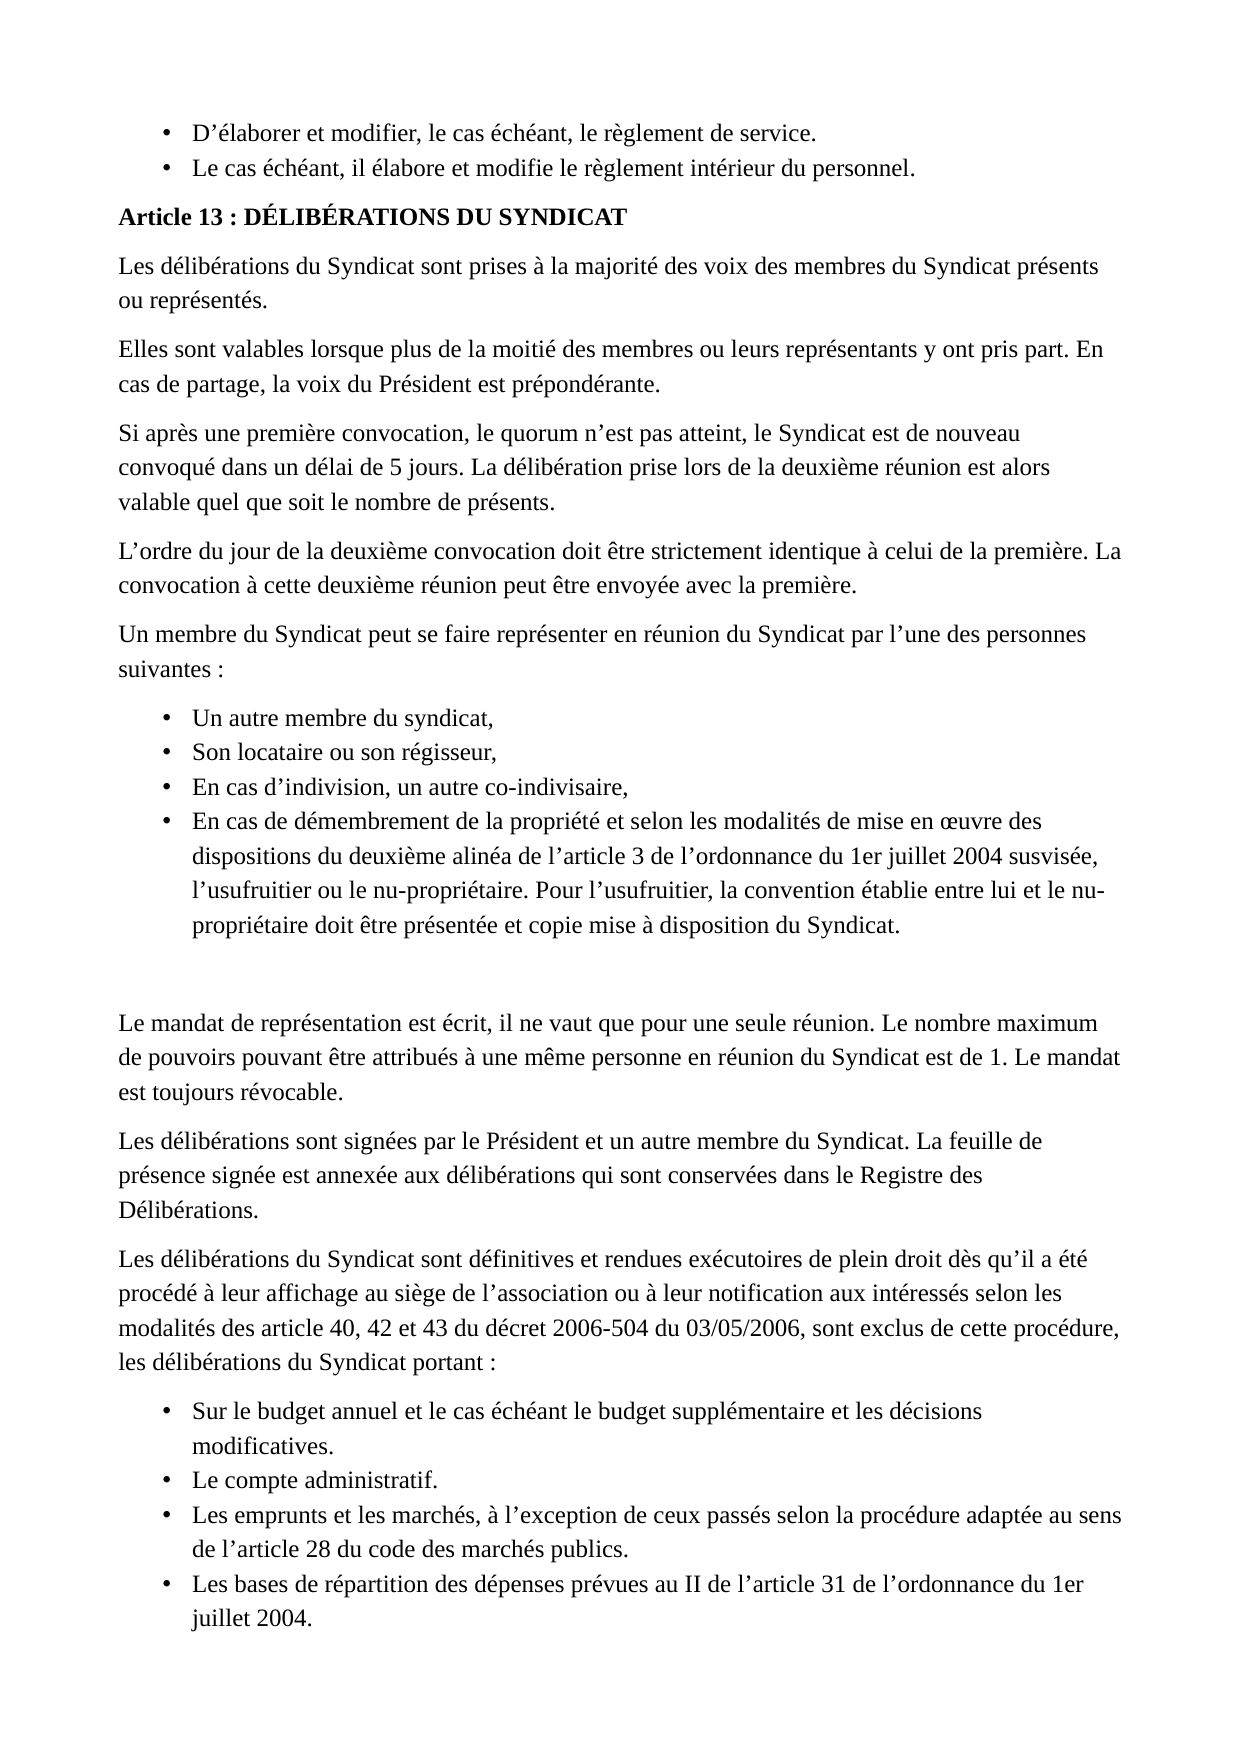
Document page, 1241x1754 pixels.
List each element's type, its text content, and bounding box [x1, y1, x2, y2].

list En cas d’indivision, un autre co-indivisaire, [162, 772, 1122, 801]
list Les bases de répartition des dépenses prévues au II de l’article 31 de l’ordonnance du 1er juillet 2004. [162, 1569, 1122, 1632]
list Les emprunts et les marchés, à l’exception de ceux passés selon la procédure adaptée au sens de l’article 28 du code des marchés publics. [162, 1500, 1122, 1563]
list Son locataire ou son régisseur, [162, 737, 1122, 766]
text Les délibérations sont signées par le Président et un autre membre du Syndicat. La feuille de présence signée est annexée aux délibérations qui sont conservées dans le Registre des Délibérations. [118, 1126, 1122, 1224]
text Article 13 : DÉLIBÉRATIONS DU SYNDICAT [118, 202, 1122, 230]
text L’ordre du jour de la deuxième convocation doit être strictement identique à celui de la première. La convocation à cette deuxième réunion peut être envoyée avec la première. [118, 536, 1122, 599]
list Le compte administratif. [162, 1465, 1122, 1494]
list Le cas échéant, il élabore et modifie le règlement intérieur du personnel. [162, 153, 1122, 181]
text Le mandat de représentation est écrit, il ne vaut que pour une seule réunion. Le nombre maximum de pouvoirs pouvant être attribués à une même personne en réunion du Syndicat est de 1. Le mandat est toujours révocable. [118, 1008, 1122, 1106]
list En cas de démembrement de la propriété et selon les modalités de mise en œuvre des dispositions du deuxième alinéa de l’article 3 de l’ordonnance du 1er juillet 2004 susvisée, l’usufruitier ou le nu-propriétaire. Pour l’usufruitier, la convention établie entre lui et le nu-propriétaire doit être présentée et copie mise à disposition du Syndicat. [162, 806, 1122, 938]
text Elles sont valables lorsque plus de la moitié des membres ou leurs représentants y ont pris part. En cas de partage, la voix du Président est prépondérante. [118, 334, 1122, 397]
text Si après une première convocation, le quorum n’est pas atteint, le Syndicat est de nouveau convoqué dans un délai de 5 jours. La délibération prise lors de la deuxième réunion est alors valable quel que soit le nombre de présents. [118, 418, 1122, 516]
list D’élaborer et modifier, le cas échéant, le règlement de service. [162, 118, 1122, 147]
text Les délibérations du Syndicat sont prises à la majorité des voix des membres du Syndicat présents ou représentés. [118, 251, 1122, 314]
text Un membre du Syndicat peut se faire représenter en réunion du Syndicat par l’une des personnes suivantes : [118, 619, 1122, 683]
text Les délibérations du Syndicat sont définitives et rendues exécutoires de plein droit dès qu’il a été procédé à leur affichage au siège de l’association ou à leur notification aux intéressés selon les modalités des article 40, 42 et 43 du décret 2006-504 du 03/05/2006, sont exclus de cette procédure, les délibérations du Syndicat portant : [118, 1244, 1122, 1376]
list Sur le budget annuel et le cas échéant le budget supplémentaire et les décisions modificatives. [162, 1396, 1122, 1460]
list Un autre membre du syndicat, [162, 703, 1122, 732]
